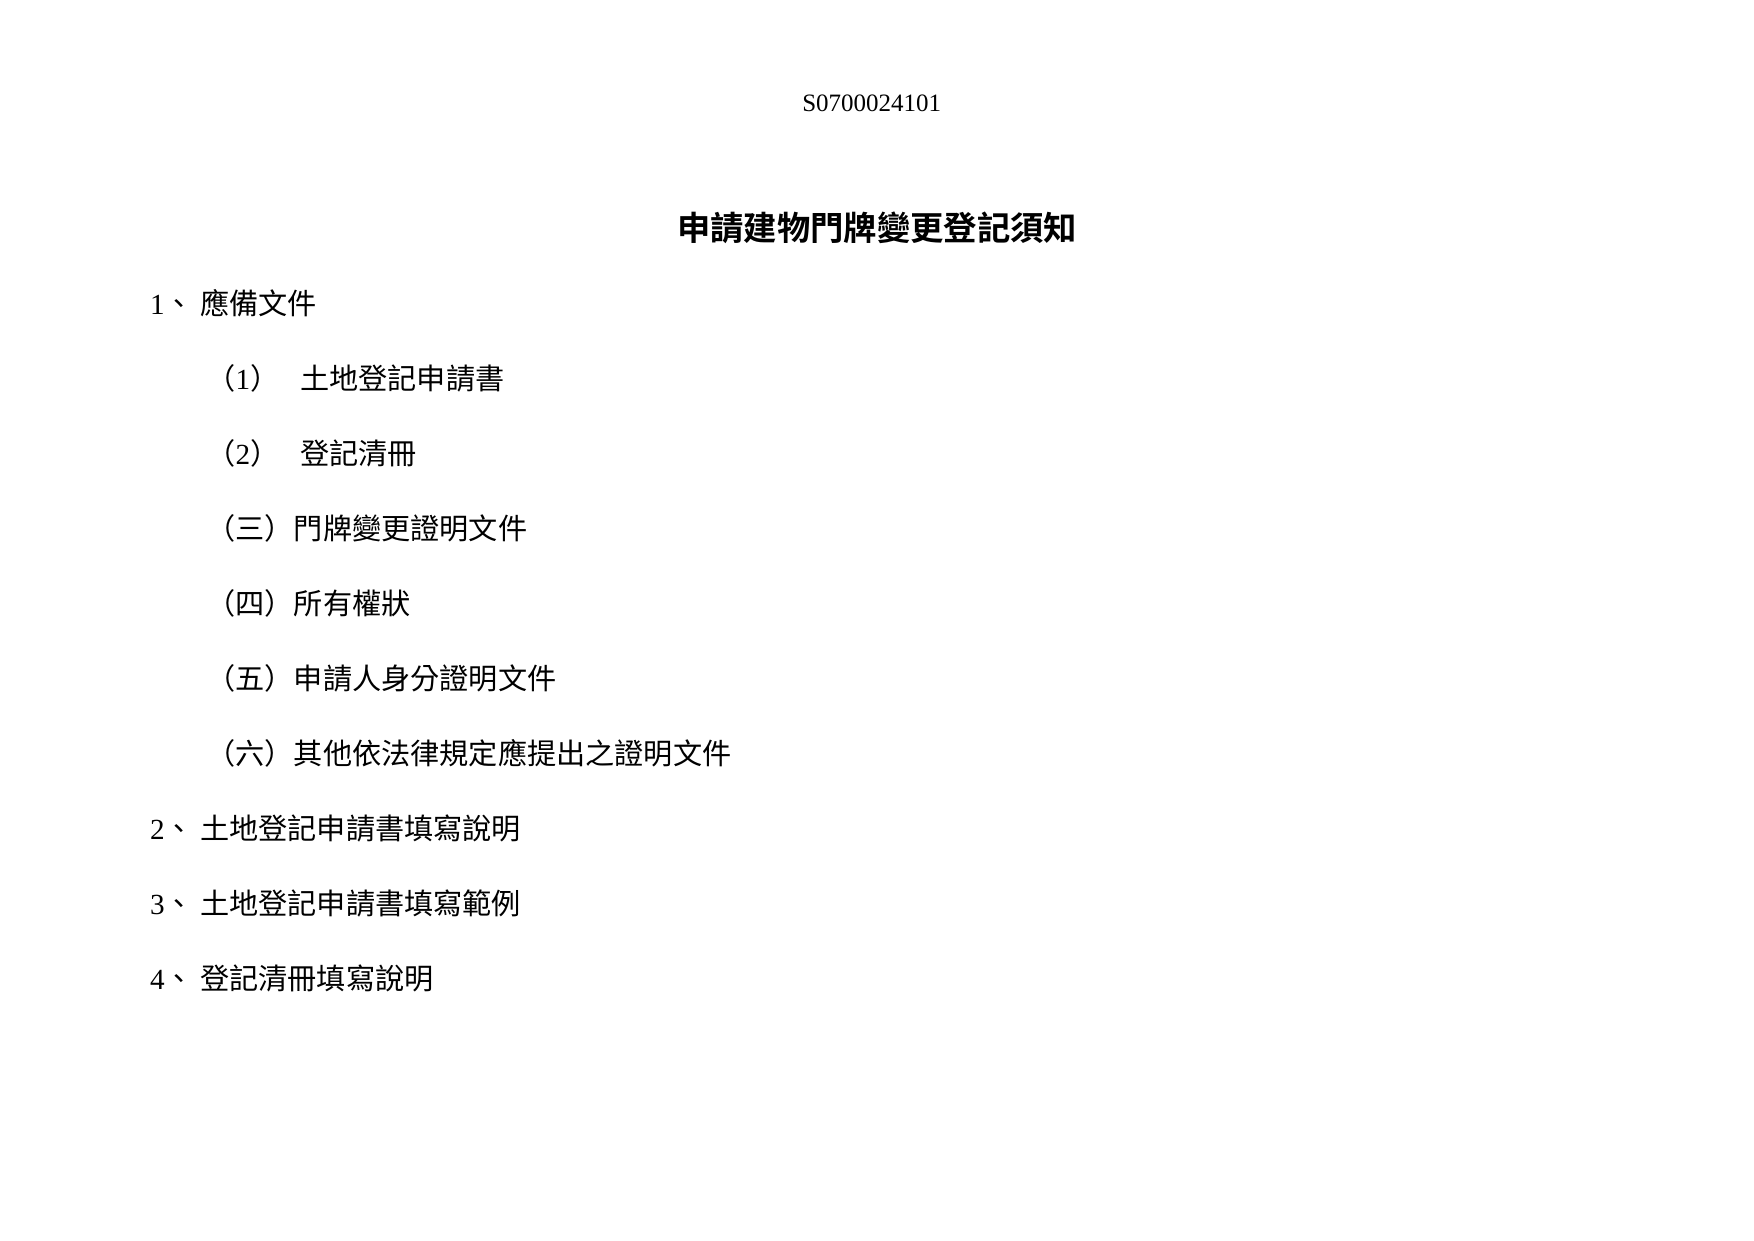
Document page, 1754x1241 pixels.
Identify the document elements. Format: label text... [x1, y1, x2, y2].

list 登記清冊 [206, 414, 1604, 489]
list 土地登記申請書填寫範例 [150, 864, 1604, 939]
text （三）門牌變更證明文件 [206, 489, 1604, 564]
list 土地登記申請書填寫說明 [150, 789, 1604, 864]
list 土地登記申請書 [206, 339, 1604, 414]
list 應備文件 [150, 264, 1604, 339]
text （五）申請人身分證明文件 [206, 639, 1604, 714]
list 登記清冊填寫說明 [150, 939, 1604, 1014]
text （六）其他依法律規定應提出之證明文件 [206, 714, 1604, 789]
text （四）所有權狀 [206, 564, 1604, 639]
text 申請建物門牌變更登記須知 [150, 189, 1604, 264]
